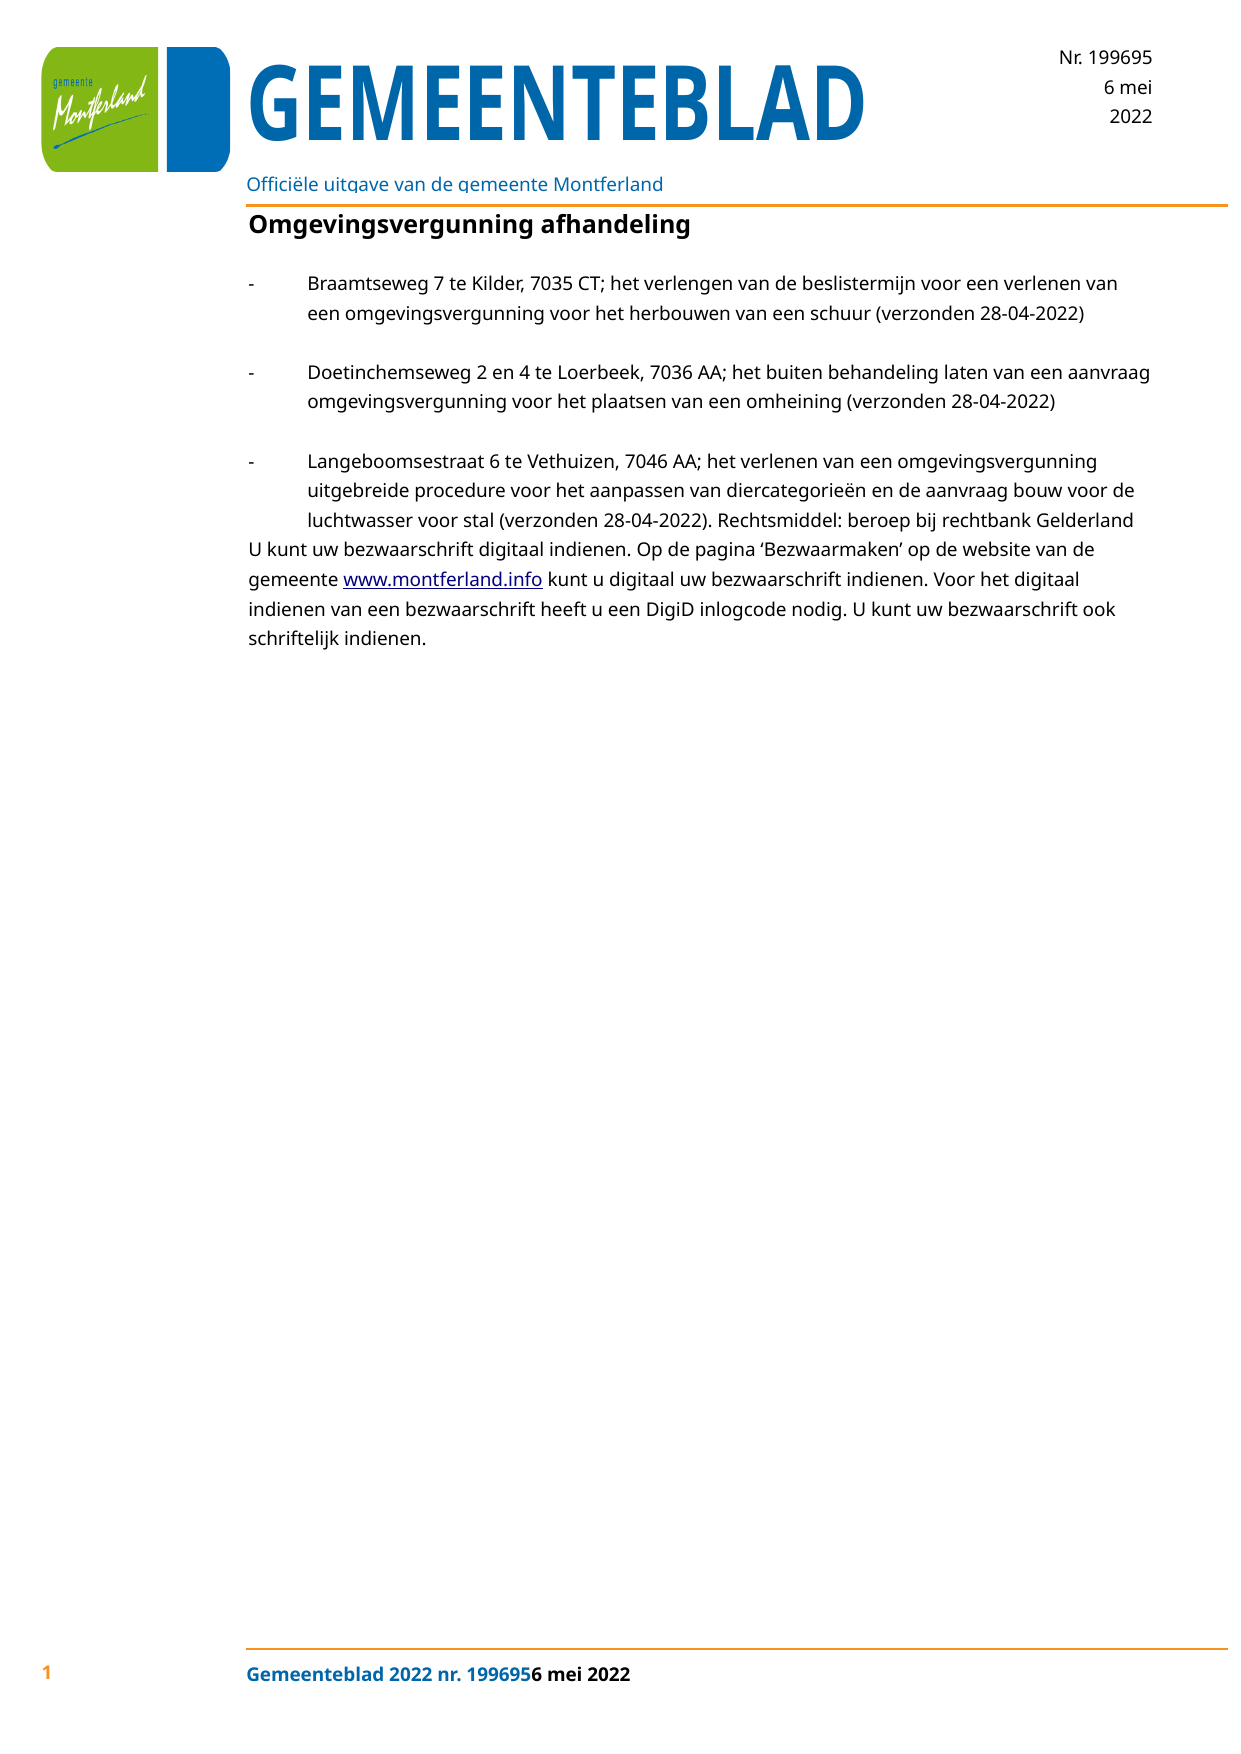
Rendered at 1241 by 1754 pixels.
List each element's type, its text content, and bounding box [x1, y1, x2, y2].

text Omgevingsvergunning afhandeling [248, 207, 1152, 241]
text U kunt uw bezwaarschrift digitaal indienen. Op de pagina ‘Bezwaarmaken’ op de website van de gemeente www.montferland.info kunt u digitaal uw bezwaarschrift indienen. Voor het digitaal indienen van een bezwaarschrift heeft u een DigiD inlogcode nodig. U kunt uw bezwaarschrift ook schriftelijk indienen. [248, 537, 1152, 651]
list Doetinchemseweg 2 en 4 te Loerbeek, 7036 AA; het buiten behandeling laten van een aanvraag omgevingsvergunning voor het plaatsen van een omheining (verzonden 28-04-2022) [248, 359, 1152, 414]
picture [41, 47, 231, 172]
list Langeboomsestraat 6 te Vethuizen, 7046 AA; het verlenen van een omgevingsvergunning uitgebreide procedure voor het aanpassen van diercategorieën en de aanvraag bouw voor de luchtwasser voor stal (verzonden 28-04-2022). Rechtsmiddel: beroep bij rechtbank Gelderland [248, 448, 1152, 533]
list Braamtseweg 7 te Kilder, 7035 CT; het verlengen van de beslistermijn voor een verlenen van een omgevingsvergunning voor het herbouwen van een schuur (verzonden 28-04-2022) [248, 270, 1152, 326]
